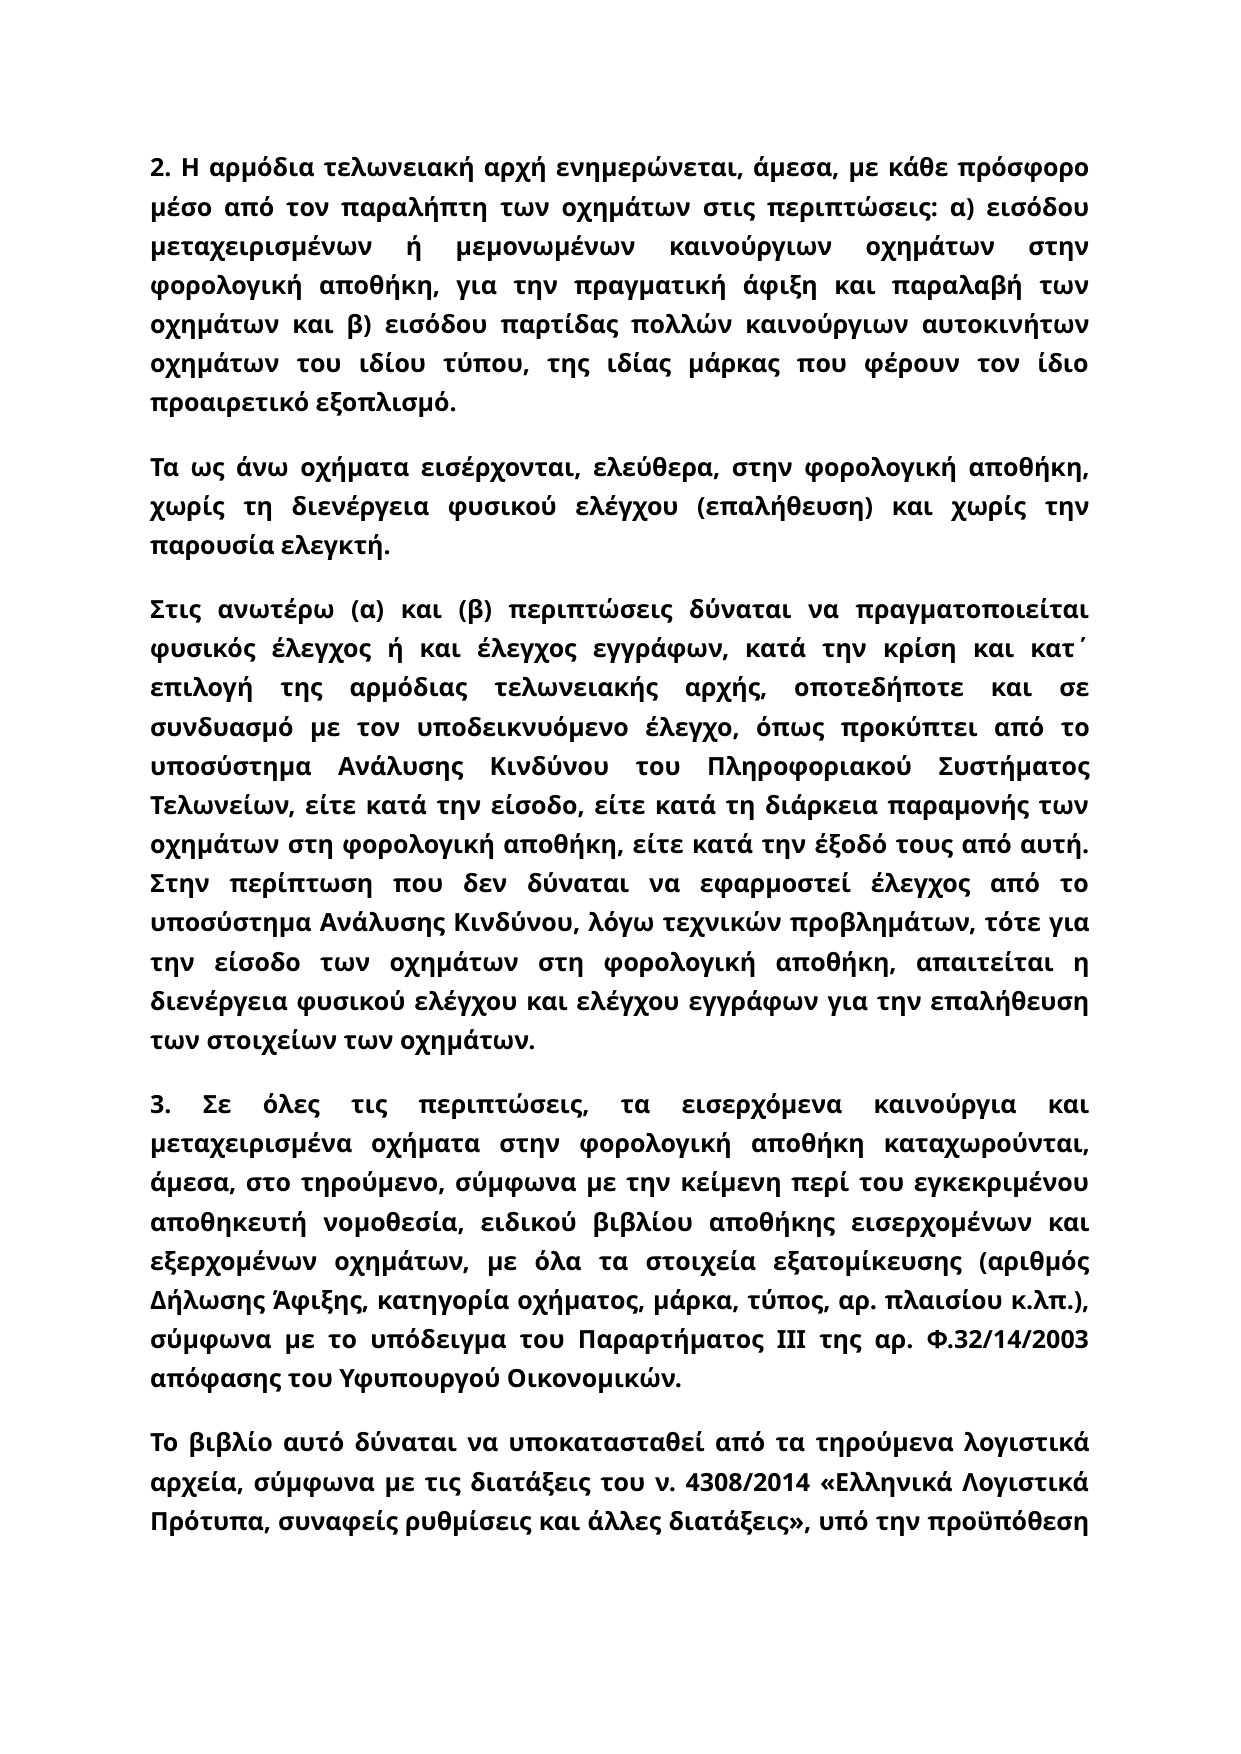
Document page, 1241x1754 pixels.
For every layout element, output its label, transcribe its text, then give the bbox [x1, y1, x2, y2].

text Στις ανωτέρω (α) και (β) περιπτώσεις δύναται να πραγματοποιείται φυσικός έλεγχος ή και έλεγχος εγγράφων, κατά την κρίση και κατ΄ επιλογή της αρμόδιας τελωνειακής αρχής, οποτεδήποτε και σε συνδυασμό με τον υποδεικνυόμενο έλεγχο, όπως προκύπτει από το υποσύστημα Ανάλυσης Κινδύνου του Πληροφοριακού Συστήματος Τελωνείων, είτε κατά την είσοδο, είτε κατά τη διάρκεια παραμονής των οχημάτων στη φορολογική αποθήκη, είτε κατά την έξοδό τους από αυτή. Στην περίπτωση που δεν δύναται να εφαρμοστεί έλεγχος από το υποσύστημα Ανάλυσης Κινδύνου, λόγω τεχνικών προβλημάτων, τότε για την είσοδο των οχημάτων στη φορολογική αποθήκη, απαιτείται η διενέργεια φυσικού ελέγχου και ελέγχου εγγράφων για την επαλήθευση των στοιχείων των οχημάτων. [150, 592, 1090, 1057]
text Τα ως άνω οχήματα εισέρχονται, ελεύθερα, στην φορολογική αποθήκη, χωρίς τη διενέργεια φυσικού ελέγχου (επαλήθευση) και χωρίς την παρουσία ελεγκτή. [150, 449, 1090, 562]
text 2. Η αρμόδια τελωνειακή αρχή ενημερώνεται, άμεσα, με κάθε πρόσφορο μέσο από τον παραλήπτη των οχημάτων στις περιπτώσεις: α) εισόδου μεταχειρισμένων ή μεμονωμένων καινούργιων οχημάτων στην φορολογική αποθήκη, για την πραγματική άφιξη και παραλαβή των οχημάτων και β) εισόδου παρτίδας πολλών καινούργιων αυτοκινήτων οχημάτων του ιδίου τύπου, της ιδίας μάρκας που φέρουν τον ίδιο προαιρετικό εξοπλισμό. [150, 150, 1090, 419]
text 3. Σε όλες τις περιπτώσεις, τα εισερχόμενα καινούργια και μεταχειρισμένα οχήματα στην φορολογική αποθήκη καταχωρούνται, άμεσα, στο τηρούμενο, σύμφωνα με την κείμενη περί του εγκεκριμένου αποθηκευτή νομοθεσία, ειδικού βιβλίου αποθήκης εισερχομένων και εξερχομένων οχημάτων, με όλα τα στοιχεία εξατομίκευσης (αριθμός Δήλωσης Άφιξης, κατηγορία οχήματος, μάρκα, τύπος, αρ. πλαισίου κ.λπ.), σύμφωνα με το υπόδειγμα του Παραρτήματος ΙΙΙ της αρ. Φ.32/14/2003 απόφασης του Υφυπουργού Οικονομικών. [150, 1087, 1090, 1395]
text Το βιβλίο αυτό δύναται να υποκατασταθεί από τα τηρούμενα λογιστικά αρχεία, σύμφωνα με τις διατάξεις του ν. 4308/2014 «Ελληνικά Λογιστικά Πρότυπα, συναφείς ρυθμίσεις και άλλες διατάξεις», υπό την προϋπόθεση [150, 1425, 1090, 1537]
